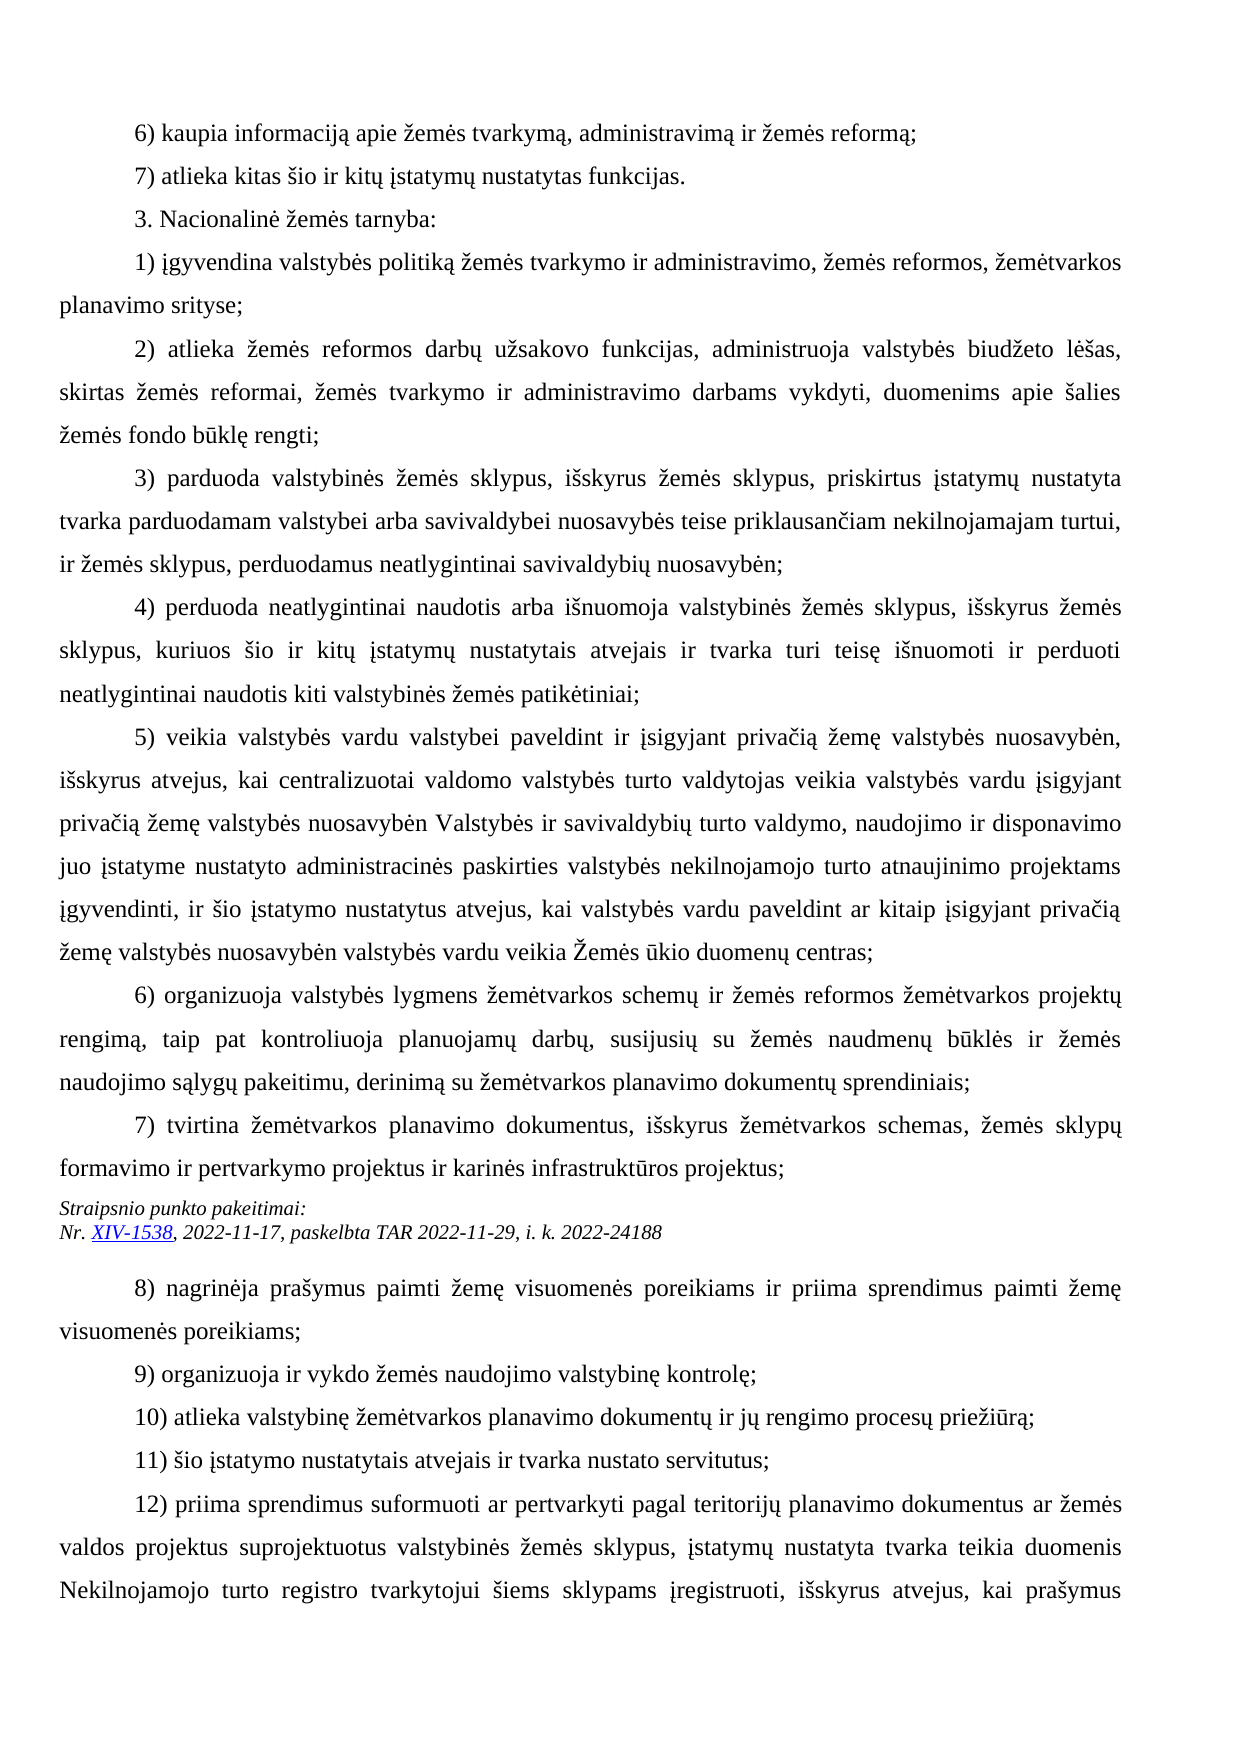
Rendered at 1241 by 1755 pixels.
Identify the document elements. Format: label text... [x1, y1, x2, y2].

text 1) įgyvendina valstybės politiką žemės tvarkymo ir administravimo, žemės reformos, žemėtvarkos planavimo srityse; [59, 247, 1122, 319]
text 9) organizuoja ir vykdo žemės naudojimo valstybinę kontrolę; [59, 1359, 1122, 1388]
text 11) šio įstatymo nustatytais atvejais ir tvarka nustato servitutus; [59, 1446, 1122, 1474]
text 5) veikia valstybės vardu valstybei paveldint ir įsigyjant privačią žemę valstybės nuosavybėn, išskyrus atvejus, kai centralizuotai valdomo valstybės turto valdytojas veikia valstybės vardu įsigyjant privačią žemę valstybės nuosavybėn Valstybės ir savivaldybių turto valdymo, naudojimo ir disponavimo juo įstatyme nustatyto administracinės paskirties valstybės nekilnojamojo turto atnaujinimo projektams įgyvendinti, ir šio įstatymo nustatytus atvejus, kai valstybės vardu paveldint ar kitaip įsigyjant privačią žemę valstybės nuosavybėn valstybės vardu veikia Žemės ūkio duomenų centras; [59, 722, 1122, 966]
text 6) kaupia informaciją apie žemės tvarkymą, administravimą ir žemės reformą; [59, 118, 1122, 147]
text 2) atlieka žemės reformos darbų užsakovo funkcijas, administruoja valstybės biudžeto lėšas, skirtas žemės reformai, žemės tvarkymo ir administravimo darbams vykdyti, duomenims apie šalies žemės fondo būklę rengti; [59, 334, 1122, 449]
text 4) perduoda neatlygintinai naudotis arba išnuomoja valstybinės žemės sklypus, išskyrus žemės sklypus, kuriuos šio ir kitų įstatymų nustatytais atvejais ir tvarka turi teisę išnuomoti ir perduoti neatlygintinai naudotis kiti valstybinės žemės patikėtiniai; [59, 592, 1122, 707]
text 6) organizuoja valstybės lygmens žemėtvarkos schemų ir žemės reformos žemėtvarkos projektų rengimą, taip pat kontroliuoja planuojamų darbų, susijusių su žemės naudmenų būklės ir žemės naudojimo sąlygų pakeitimu, derinimą su žemėtvarkos planavimo dokumentų sprendiniais; [59, 981, 1122, 1096]
text 7) tvirtina žemėtvarkos planavimo dokumentus, išskyrus žemėtvarkos schemas, žemės sklypų formavimo ir pertvarkymo projektus ir karinės infrastruktūros projektus; [59, 1110, 1122, 1182]
text 8) nagrinėja prašymus paimti žemę visuomenės poreikiams ir priima sprendimus paimti žemę visuomenės poreikiams; [59, 1273, 1122, 1345]
text Nr. XIV-1538, 2022-11-17, paskelbta TAR 2022-11-29, i. k. 2022-24188 [59, 1220, 1122, 1244]
text Straipsnio punkto pakeitimai: [59, 1196, 1122, 1220]
text 12) priima sprendimus suformuoti ar pertvarkyti pagal teritorijų planavimo dokumentus ar žemės valdos projektus suprojektuotus valstybinės žemės sklypus, įstatymų nustatyta tvarka teikia duomenis Nekilnojamojo turto registro tvarkytojui šiems sklypams įregistruoti, išskyrus atvejus, kai prašymus [59, 1489, 1122, 1604]
text 7) atlieka kitas šio ir kitų įstatymų nustatytas funkcijas. [59, 161, 1122, 190]
text 10) atlieka valstybinę žemėtvarkos planavimo dokumentų ir jų rengimo procesų priežiūrą; [59, 1402, 1122, 1431]
text 3. Nacionalinė žemės tarnyba: [59, 204, 1122, 233]
text 3) parduoda valstybinės žemės sklypus, išskyrus žemės sklypus, priskirtus įstatymų nustatyta tvarka parduodamam valstybei arba savivaldybei nuosavybės teise priklausančiam nekilnojamajam turtui, ir žemės sklypus, perduodamus neatlygintinai savivaldybių nuosavybėn; [59, 463, 1122, 578]
